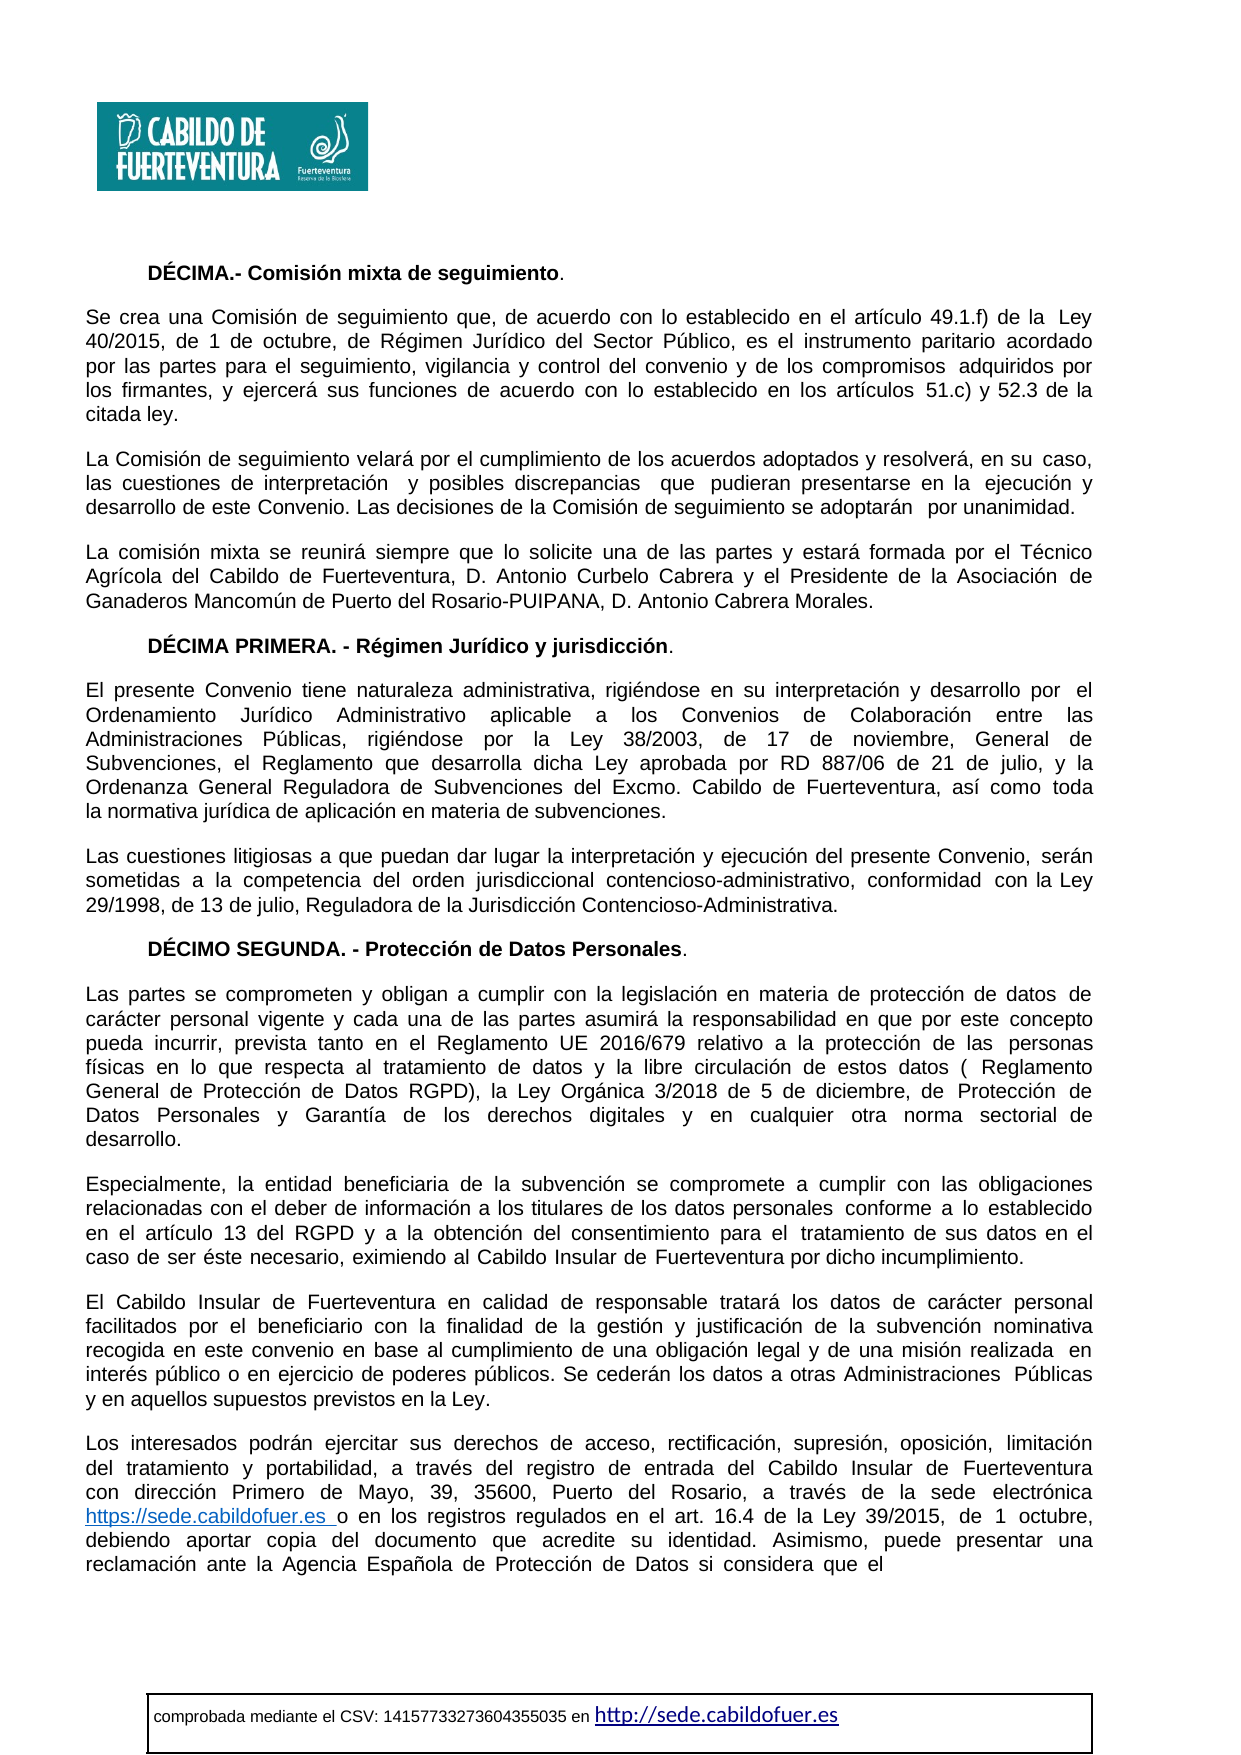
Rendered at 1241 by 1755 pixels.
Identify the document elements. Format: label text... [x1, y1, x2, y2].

subtitle DÉCIMO SEGUNDA. - Protección de Datos Personales. [147, 937, 1107, 961]
text El presente Convenio tiene naturaleza administrativa, rigiéndose en su interpretación y desarrollo por el Ordenamiento Jurídico Administrativo aplicable a los Convenios de Colaboración entre las Administraciones Públicas, rigiéndose por la Ley 38/2003, de 17 de noviembre, General de Subvenciones, el Reglamento que desarrolla dicha Ley aprobada por RD 887/06 de 21 de julio, y la Ordenanza General Reguladora de Subvenciones del Excmo. Cabildo de Fuerteventura, así como toda la normativa jurídica de aplicación en materia de subvenciones. [85, 678, 1093, 823]
text La comisión mixta se reunirá siempre que lo solicite una de las partes y estará formada por el Técnico Agrícola del Cabildo de Fuerteventura, D. Antonio Curbelo Cabrera y el Presidente de la Asociación de Ganaderos Mancomún de Puerto del Rosario-PUIPANA, D. Antonio Cabrera Morales. [85, 540, 1093, 612]
text El Cabildo Insular de Fuerteventura en calidad de responsable tratará los datos de carácter personal facilitados por el beneficiario con la finalidad de la gestión y justificación de la subvención nominativa recogida en este convenio en base al cumplimiento de una obligación legal y de una misión realizada en interés público o en ejercicio de poderes públicos. Se cederán los datos a otras Administraciones Públicas y en aquellos supuestos previstos en la Ley. [85, 1290, 1093, 1410]
text Se crea una Comisión de seguimiento que, de acuerdo con lo establecido en el artículo 49.1.f) de la Ley 40/2015, de 1 de octubre, de Régimen Jurídico del Sector Público, es el instrumento paritario acordado por las partes para el seguimiento, vigilancia y control del convenio y de los compromisos adquiridos por los firmantes, y ejercerá sus funciones de acuerdo con lo establecido en los artículos 51.c) y 52.3 de la citada ley. [85, 305, 1093, 426]
subtitle DÉCIMA.- Comisión mixta de seguimiento. [147, 260, 1107, 284]
text Las partes se comprometen y obligan a cumplir con la legislación en materia de protección de datos de carácter personal vigente y cada una de las partes asumirá la responsabilidad en que por este concepto pueda incurrir, prevista tanto en el Reglamento UE 2016/679 relativo a la protección de las personas físicas en lo que respecta al tratamiento de datos y la libre circulación de estos datos ( Reglamento General de Protección de Datos RGPD), la Ley Orgánica 3/2018 de 5 de diciembre, de Protección de Datos Personales y Garantía de los derechos digitales y en cualquier otra norma sectorial de desarrollo. [85, 982, 1093, 1151]
text Especialmente, la entidad beneficiaria de la subvención se compromete a cumplir con las obligaciones relacionadas con el deber de información a los titulares de los datos personales conforme a lo establecido en el artículo 13 del RGPD y a la obtención del consentimiento para el tratamiento de sus datos en el caso de ser éste necesario, eximiendo al Cabildo Insular de Fuerteventura por dicho incumplimiento. [85, 1172, 1093, 1269]
text Los interesados podrán ejercitar sus derechos de acceso, rectificación, supresión, oposición, limitación del tratamiento y portabilidad, a través del registro de entrada del Cabildo Insular de Fuerteventura con dirección Primero de Mayo, 39, 35600, Puerto del Rosario, a través de la sede electrónica https://sede.cabildofuer.es o en los registros regulados en el art. 16.4 de la Ley 39/2015, de 1 octubre, debiendo aportar copia del documento que acredite su identidad. Asimismo, puede presentar una reclamación ante la Agencia Española de Protección de Datos si considera que el [85, 1431, 1093, 1576]
subtitle DÉCIMA PRIMERA. - Régimen Jurídico y jurisdicción. [147, 633, 1107, 657]
text Las cuestiones litigiosas a que puedan dar lugar la interpretación y ejecución del presente Convenio, serán sometidas a la competencia del orden jurisdiccional contencioso-administrativo, conformidad con la Ley 29/1998, de 13 de julio, Reguladora de la Jurisdicción Contencioso-Administrativa. [85, 844, 1093, 916]
text La Comisión de seguimiento velará por el cumplimiento de los acuerdos adoptados y resolverá, en su caso, las cuestiones de interpretación y posibles discrepancias que pudieran presentarse en la ejecución y desarrollo de este Convenio. Las decisiones de la Comisión de seguimiento se adoptarán por unanimidad. [85, 447, 1093, 519]
